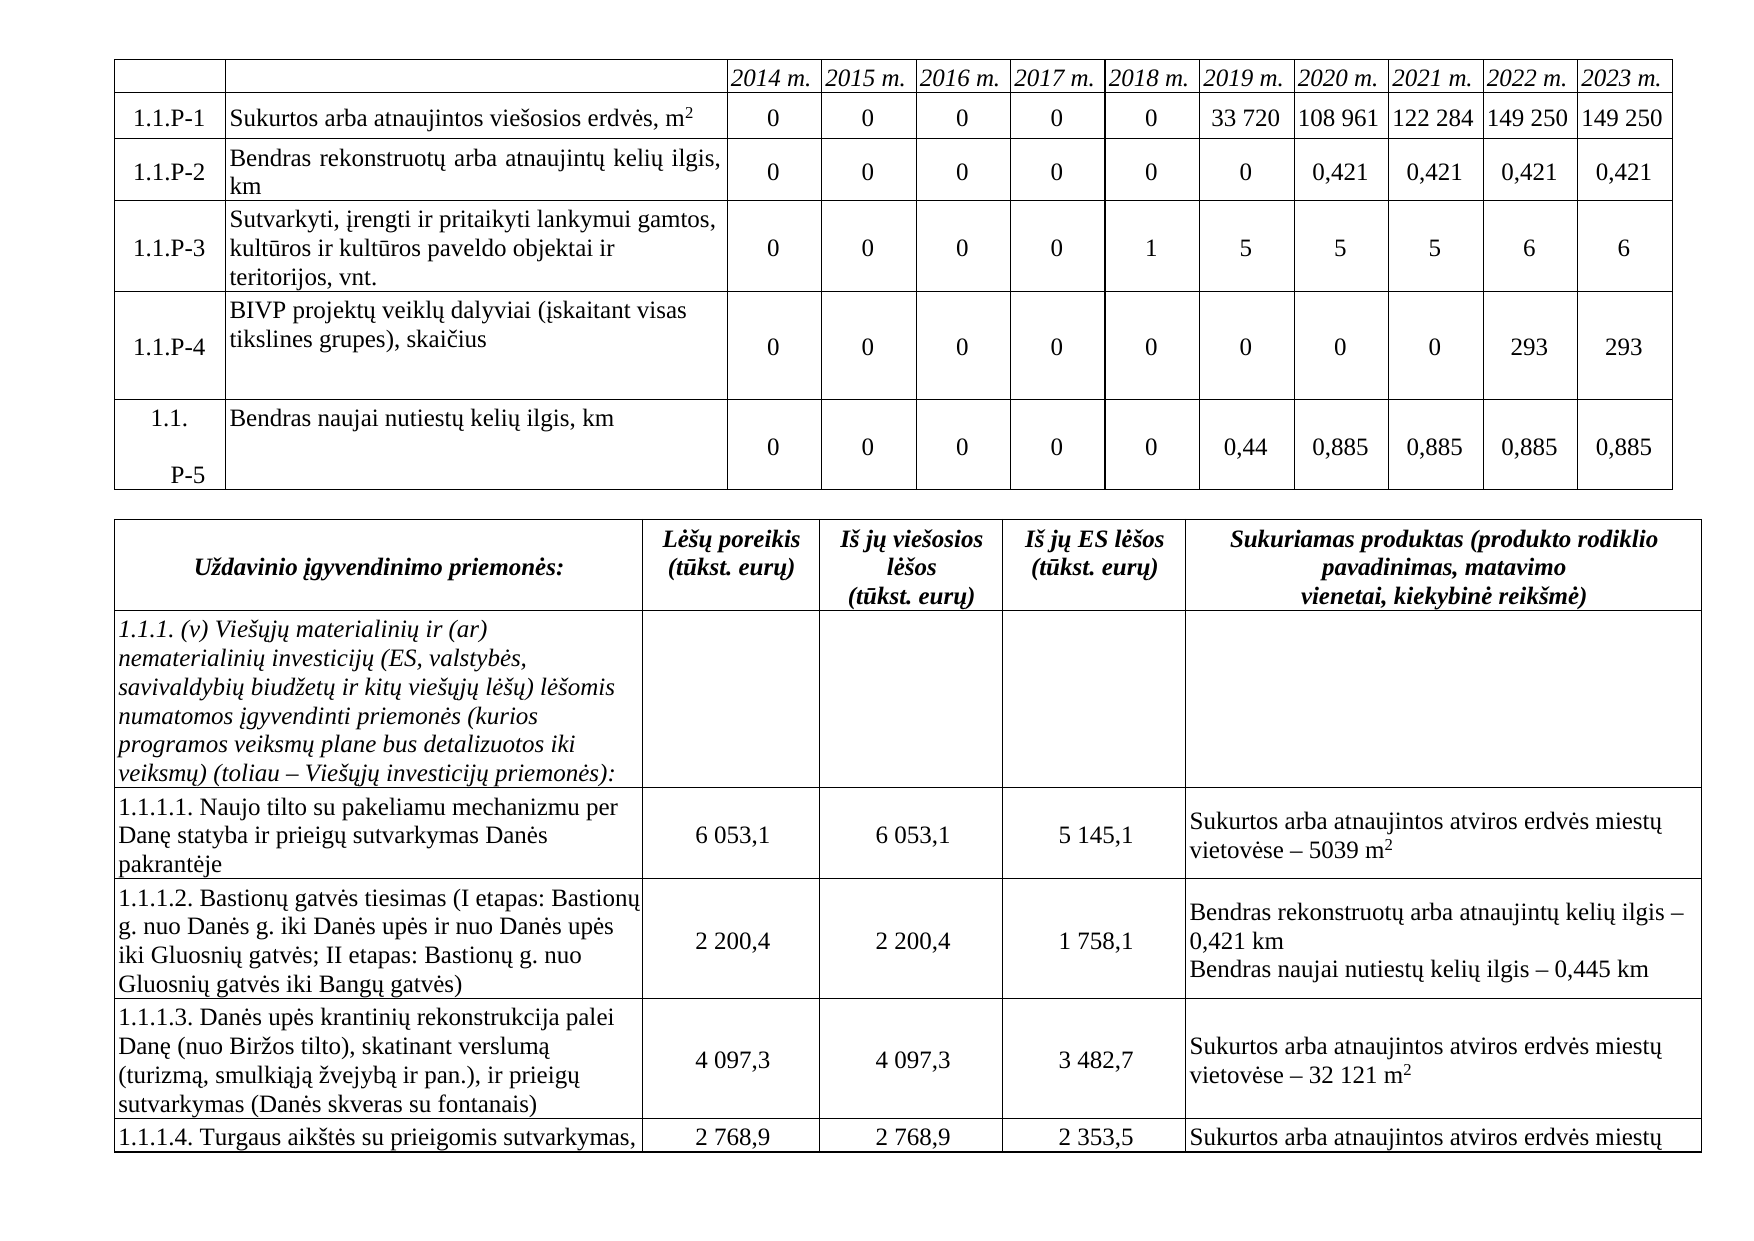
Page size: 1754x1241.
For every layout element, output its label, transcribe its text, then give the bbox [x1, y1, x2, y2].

table_cell 3 482,7 [1003, 999, 1185, 1117]
table_cell 0,885 [1484, 400, 1577, 489]
table_cell 4 097,3 [820, 999, 1002, 1117]
table_cell 0,421 [1389, 139, 1483, 200]
table_cell 0 [1011, 139, 1104, 200]
table_cell 0 [728, 139, 821, 200]
table_cell 5 145,1 [1003, 788, 1185, 878]
table_header Sukuriamas produktas (produkto rodiklio pavadinimas, matavimo vienetai, kiekybinė reikšmė) [1186, 520, 1701, 610]
table_cell 2 200,4 [820, 879, 1002, 998]
table_cell 1.1.1.4. Turgaus aikštės su prieigomis sutvarkymas, [115, 1119, 642, 1151]
table_cell Sukurtos arba atnaujintos atviros erdvės miestų [1186, 1119, 1701, 1151]
table_cell [820, 611, 1002, 787]
table_cell 1 758,1 [1003, 879, 1185, 998]
table_header [226, 60, 727, 92]
table_cell 2016 m. [917, 60, 1010, 92]
table_cell 0 [917, 201, 1010, 291]
table_cell 0 [1200, 139, 1294, 200]
table_cell 1.1.1.2. Bastionų gatvės tiesimas (I etapas: Bastionų g. nuo Danės g. iki Danės upės ir nuo Danės upės iki Gluosnių gatvės; II etapas: Bastionų g. nuo Gluosnių gatvės iki Bangų gatvės) [115, 879, 642, 998]
table_cell 0 [822, 93, 916, 138]
table_cell 0 [1295, 292, 1388, 398]
table_cell 2 353,5 [1003, 1119, 1185, 1151]
table_cell 0 [1011, 400, 1104, 489]
table_cell 0,44 [1200, 400, 1294, 489]
table_cell 5 [1389, 201, 1483, 291]
table_cell Sukurtos arba atnaujintos viešosios erdvės, m2 [226, 93, 727, 138]
table_cell Sutvarkyti, įrengti ir pritaikyti lankymui gamtos, kultūros ir kultūros paveldo objektai ir teritorijos, vnt. [226, 201, 727, 291]
table_cell Bendras rekonstruotų arba atnaujintų kelių ilgis, km [226, 139, 727, 200]
table_cell 6 [1578, 201, 1672, 291]
table_cell 2014 m. [728, 60, 821, 92]
table_cell 149 250 [1484, 93, 1577, 138]
table_cell 0 [728, 93, 821, 138]
table_cell 6 053,1 [643, 788, 819, 878]
table_cell 0 [917, 292, 1010, 398]
table_cell 0 [728, 400, 821, 489]
table_cell 1.1.1.3. Danės upės krantinių rekonstrukcija palei Danę (nuo Biržos tilto), skatinant verslumą (turizmą, smulkiąją žvejybą ir pan.), ir prieigų sutvarkymas (Danės skveras su fontanais) [115, 999, 642, 1117]
table_cell 2 768,9 [643, 1119, 819, 1151]
table_header Uždavinio įgyvendinimo priemonės: [115, 520, 642, 610]
table_cell 1.1.1. (v) Viešųjų materialinių ir (ar) nematerialinių investicijų (ES, valstybės, savivaldybių biudžetų ir kitų viešųjų lėšų) lėšomis numatomos įgyvendinti priemonės (kurios programos veiksmų plane bus detalizuotos iki veiksmų) (toliau – Viešųjų investicijų priemonės): [115, 611, 642, 787]
table_cell 6 053,1 [820, 788, 1002, 878]
table_cell 0 [822, 201, 916, 291]
table_cell 5 [1295, 201, 1388, 291]
table_cell 0 [1106, 400, 1199, 489]
table_cell 0,421 [1295, 139, 1388, 200]
table_cell 0 [1106, 292, 1199, 398]
table_cell 2020 m. [1295, 60, 1388, 92]
table_cell 0 [822, 292, 916, 398]
table_cell 1.1.1.1. Naujo tilto su pakeliamu mechanizmu per Danę statyba ir prieigų sutvarkymas Danės pakrantėje [115, 788, 642, 878]
table_cell 1 [1106, 201, 1199, 291]
table_cell 0 [822, 400, 916, 489]
table_cell BIVP projektų veiklų dalyviai (įskaitant visas tikslines grupes), skaičius [226, 292, 727, 398]
table_cell 0 [1106, 139, 1199, 200]
table_cell 0 [1011, 201, 1104, 291]
table_cell 6 [1484, 201, 1577, 291]
table_cell 1.1. P-5 [115, 400, 225, 489]
table_cell 0 [917, 400, 1010, 489]
table_cell 2021 m. [1389, 60, 1483, 92]
table_cell 0,885 [1578, 400, 1672, 489]
table_cell 122 284 [1389, 93, 1483, 138]
table_cell 1.1.P-2 [115, 139, 225, 200]
table_cell 0,885 [1295, 400, 1388, 489]
table_cell 0 [822, 139, 916, 200]
table_cell Sukurtos arba atnaujintos atviros erdvės miestų vietovėse – 5039 m2 [1186, 788, 1701, 878]
table_cell 0 [1389, 292, 1483, 398]
table_cell Bendras rekonstruotų arba atnaujintų kelių ilgis – 0,421 km Bendras naujai nutiestų kelių ilgis – 0,445 km [1186, 879, 1701, 998]
table_cell 2 768,9 [820, 1119, 1002, 1151]
table_cell 2015 m. [822, 60, 916, 92]
table_cell 0 [917, 93, 1010, 138]
table_cell 2018 m. [1106, 60, 1199, 92]
table_header [115, 60, 225, 92]
table_cell 293 [1484, 292, 1577, 398]
table_cell 1.1.P-3 [115, 201, 225, 291]
table_cell 0 [1011, 93, 1104, 138]
table_cell 0 [728, 201, 821, 291]
table_cell 2 200,4 [643, 879, 819, 998]
table_cell 293 [1578, 292, 1672, 398]
table_cell 1.1.P-1 [115, 93, 225, 138]
table_header Lėšų poreikis (tūkst. eurų) [643, 520, 819, 610]
table_cell 5 [1200, 201, 1294, 291]
table_cell 0,885 [1389, 400, 1483, 489]
table_cell 0,421 [1578, 139, 1672, 200]
table_cell 0 [917, 139, 1010, 200]
table_cell [643, 611, 819, 787]
table_cell 33 720 [1200, 93, 1294, 138]
table_header Iš jų viešosios lėšos (tūkst. eurų) [820, 520, 1002, 610]
table_cell 0 [1011, 292, 1104, 398]
table_cell 0 [1106, 93, 1199, 138]
table_cell 2022 m. [1484, 60, 1577, 92]
table_cell Sukurtos arba atnaujintos atviros erdvės miestų vietovėse – 32 121 m2 [1186, 999, 1701, 1117]
table_header Iš jų ES lėšos (tūkst. eurų) [1003, 520, 1185, 610]
table_cell [1003, 611, 1185, 787]
table_cell 0 [728, 292, 821, 398]
table_cell 0 [1200, 292, 1294, 398]
table_cell 149 250 [1578, 93, 1672, 138]
table_cell 2019 m. [1200, 60, 1294, 92]
table_cell 2023 m. [1578, 60, 1672, 92]
table_cell 108 961 [1295, 93, 1388, 138]
table_cell Bendras naujai nutiestų kelių ilgis, km [226, 400, 727, 489]
table_cell 0,421 [1484, 139, 1577, 200]
table_cell 4 097,3 [643, 999, 819, 1117]
table_cell [1186, 611, 1701, 787]
table_cell 2017 m. [1011, 60, 1104, 92]
table_cell 1.1.P-4 [115, 292, 225, 398]
